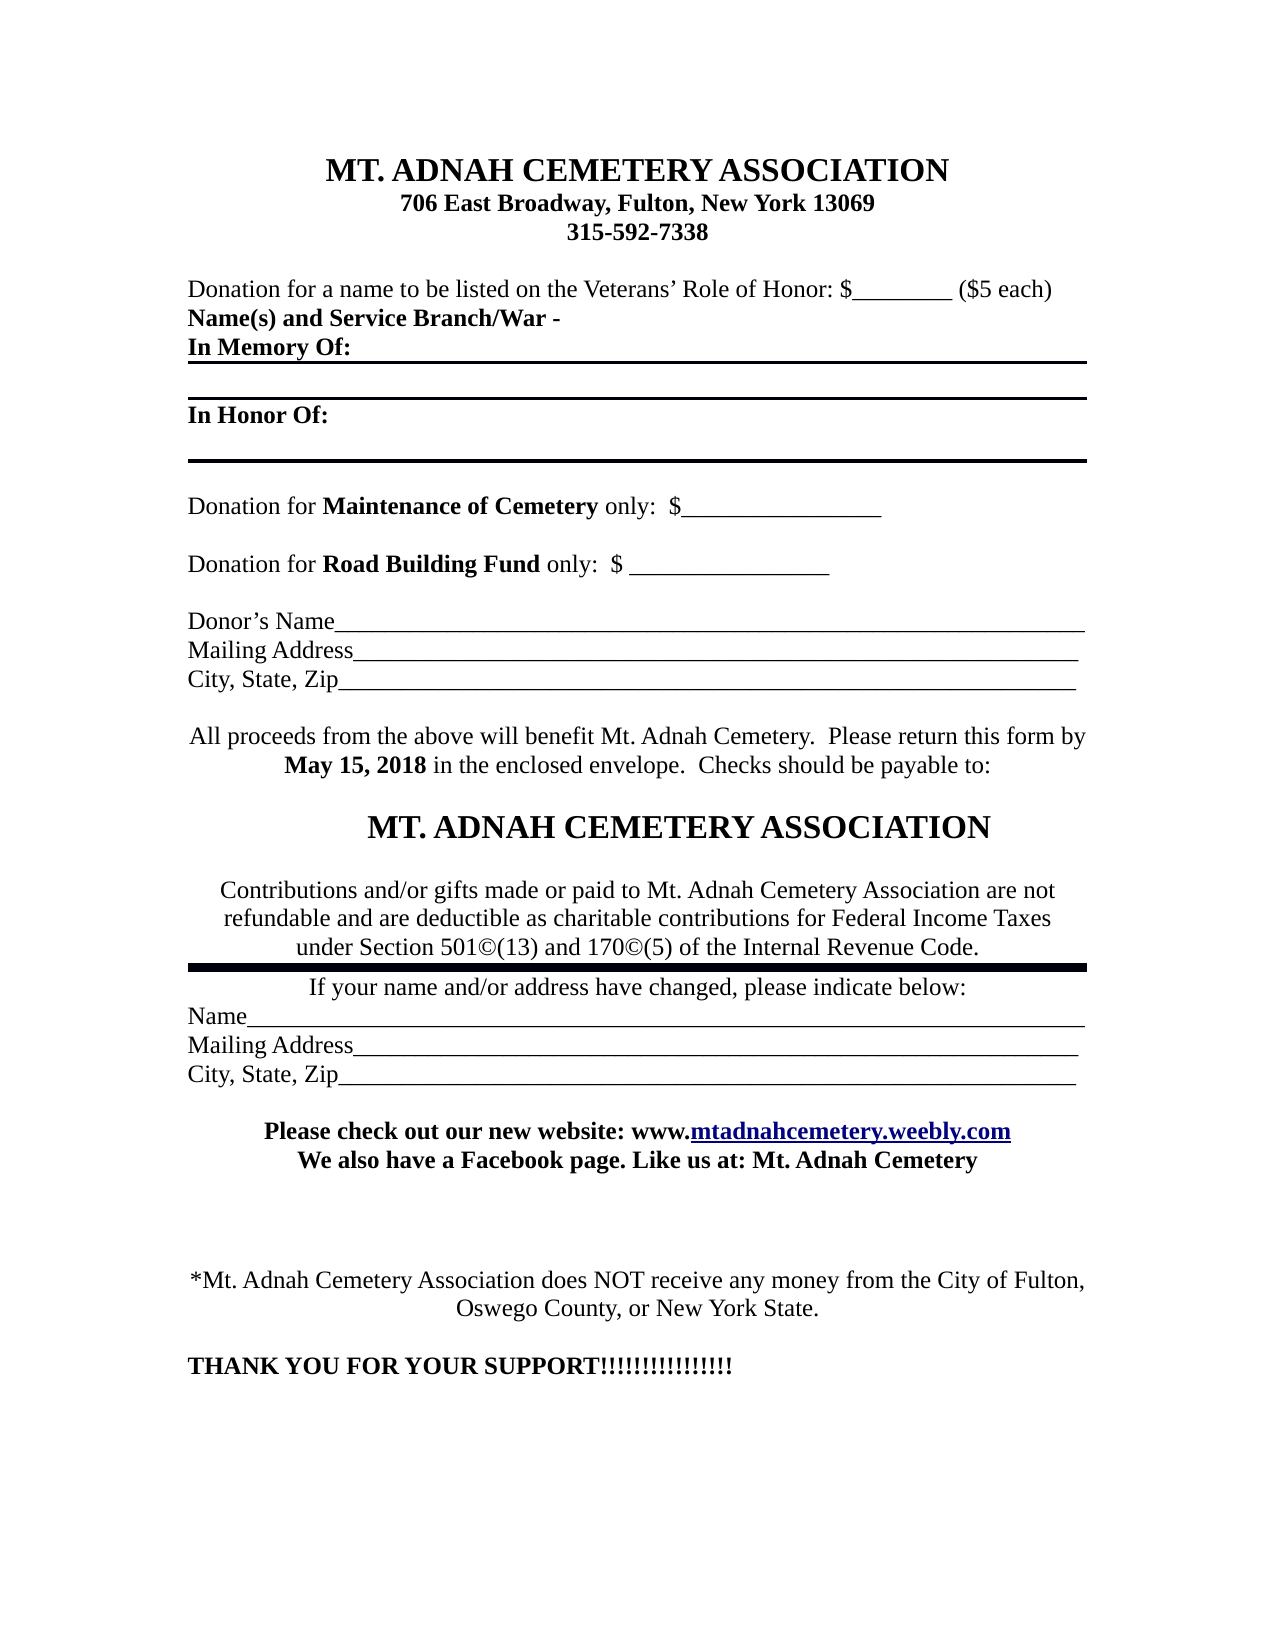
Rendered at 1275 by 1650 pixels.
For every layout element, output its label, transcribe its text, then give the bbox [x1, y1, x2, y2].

title MT. ADNAH CEMETERY ASSOCIATION [187, 150, 1087, 188]
text Contributions and/or gifts made or paid to Mt. Adnah Cemetery Association are not refundable and are deductible as charitable contributions for Federal Income Taxes [187, 875, 1087, 932]
text Donation for Road Building Fund only: $ ________________ [187, 549, 1087, 578]
text City, State, Zip___________________________________________________________ [187, 1059, 1087, 1087]
text City, State, Zip___________________________________________________________ [187, 664, 1087, 693]
text Donation for a name to be listed on the Veterans’ Role of Honor: $________ ($5 each) [187, 274, 1087, 303]
text In Memory Of: [187, 332, 1087, 361]
text MT. ADNAH CEMETERY ASSOCIATION [187, 808, 1087, 846]
text Please check out our new website: www.mtadnahcemetery.weebly.com [187, 1116, 1087, 1145]
text Name___________________________________________________________________ [187, 1001, 1087, 1030]
text If your name and/or address have changed, please indicate below: [187, 972, 1087, 1001]
text THANK YOU FOR YOUR SUPPORT!!!!!!!!!!!!!!!! [187, 1351, 1087, 1380]
text 315-592-7338 [187, 217, 1087, 246]
text Donor’s Name____________________________________________________________ [187, 606, 1087, 635]
text *Mt. Adnah Cemetery Association does NOT receive any money from the City of Fulton, Oswego County, or New York State. [187, 1265, 1087, 1322]
text Name(s) and Service Branch/War - [187, 303, 1087, 332]
text Mailing Address__________________________________________________________ [187, 635, 1087, 664]
text We also have a Facebook page. Like us at: Mt. Adnah Cemetery [187, 1145, 1087, 1174]
text under Section 501©(13) and 170©(5) of the Internal Revenue Code. [187, 932, 1087, 972]
text In Honor Of: [187, 400, 1087, 429]
text Mailing Address__________________________________________________________ [187, 1030, 1087, 1059]
text 706 East Broadway, Fulton, New York 13069 [187, 188, 1087, 217]
text Donation for Maintenance of Cemetery only: $________________ [187, 491, 1087, 520]
text All proceeds from the above will benefit Mt. Adnah Cemetery. Please return this form by May 15, 2018 in the enclosed envelope. Checks should be payable to: [187, 721, 1087, 779]
